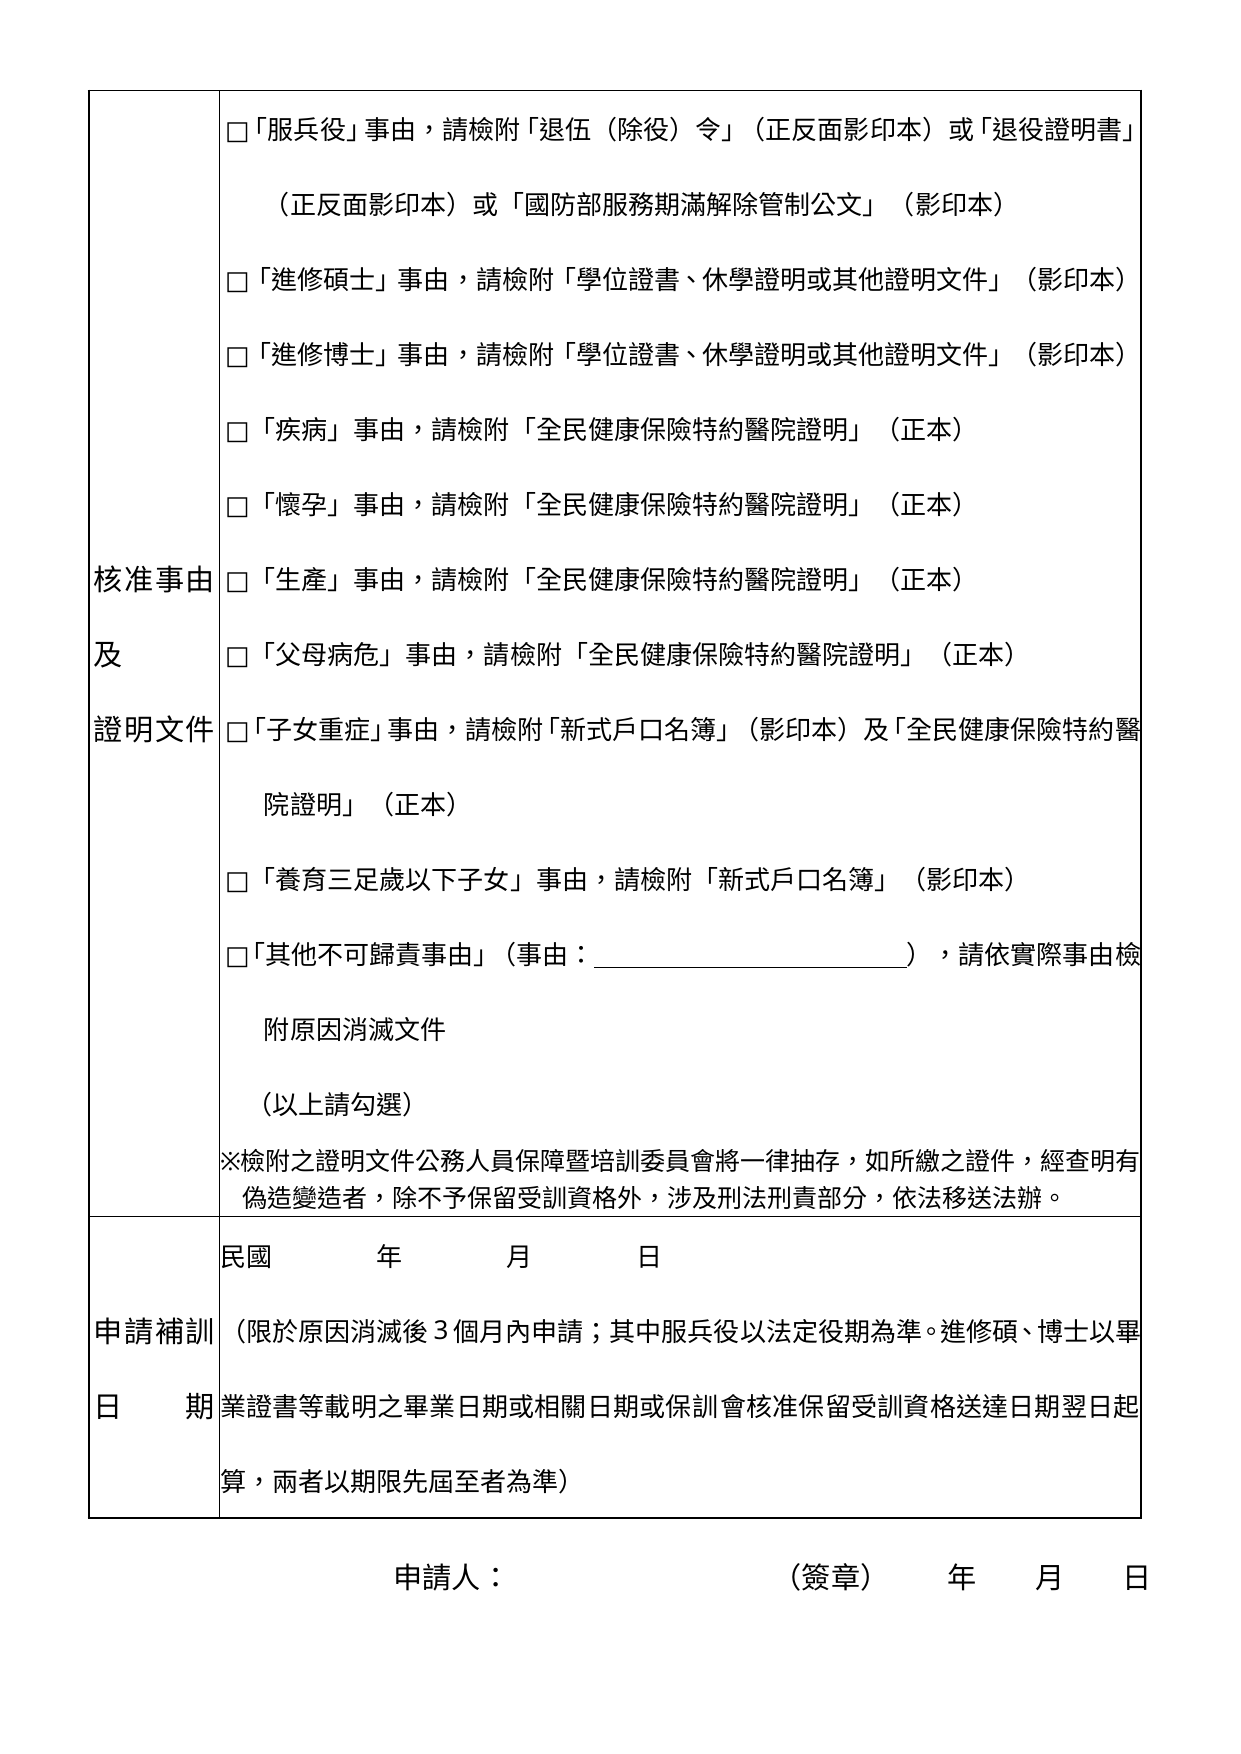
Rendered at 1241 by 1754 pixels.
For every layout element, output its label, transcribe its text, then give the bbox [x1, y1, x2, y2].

table_cell □「服兵役」事由，請檢附「退伍（除役）令」（正反面影印本）或「退役證明書」（正反面影印本）或「國防部服務期滿解除管制公文」（影印本） □「進修碩士」事由，請檢附「學位證書、休學證明或其他證明文件」（影印本） □「進修博士」事由，請檢附「學位證書、休學證明或其他證明文件」（影印本） □「疾病」事由，請檢附「全民健康保險特約醫院證明」（正本） □「懷孕」事由，請檢附「全民健康保險特約醫院證明」（正本） □「生產」事由，請檢附「全民健康保險特約醫院證明」（正本） □「父母病危」事由，請檢附「全民健康保險特約醫院證明」（正本） □「子女重症」事由，請檢附「新式戶口名簿」（影印本）及「全民健康保險特約醫院證明」（正本） □「養育三足歲以下子女」事由，請檢附「新式戶口名簿」（影印本） □「其他不可歸責事由」（事由： ），請依實際事由檢附原因消滅文件 （以上請勾選） ※檢附之證明文件公務人員保障暨培訓委員會將一律抽存，如所繳之證件，經查明有偽造變造者，除不予保留受訓資格外，涉及刑法刑責部分，依法移送法辦。 [220, 91, 1140, 1216]
table_cell 民國 年 月 日 （限於原因消滅後3個月內申請；其中服兵役以法定役期為準。進修碩、博士以畢業證書等載明之畢業日期或相關日期或保訓會核准保留受訓資格送達日期翌日起算，兩者以期限先屆至者為準） [220, 1217, 1140, 1517]
table_cell 申請補訓 日 期 [90, 1217, 219, 1517]
text 申請人： （簽章） 年 月 日 [89, 1538, 1152, 1613]
table_cell 核准事由及 證明文件 [90, 91, 219, 1216]
